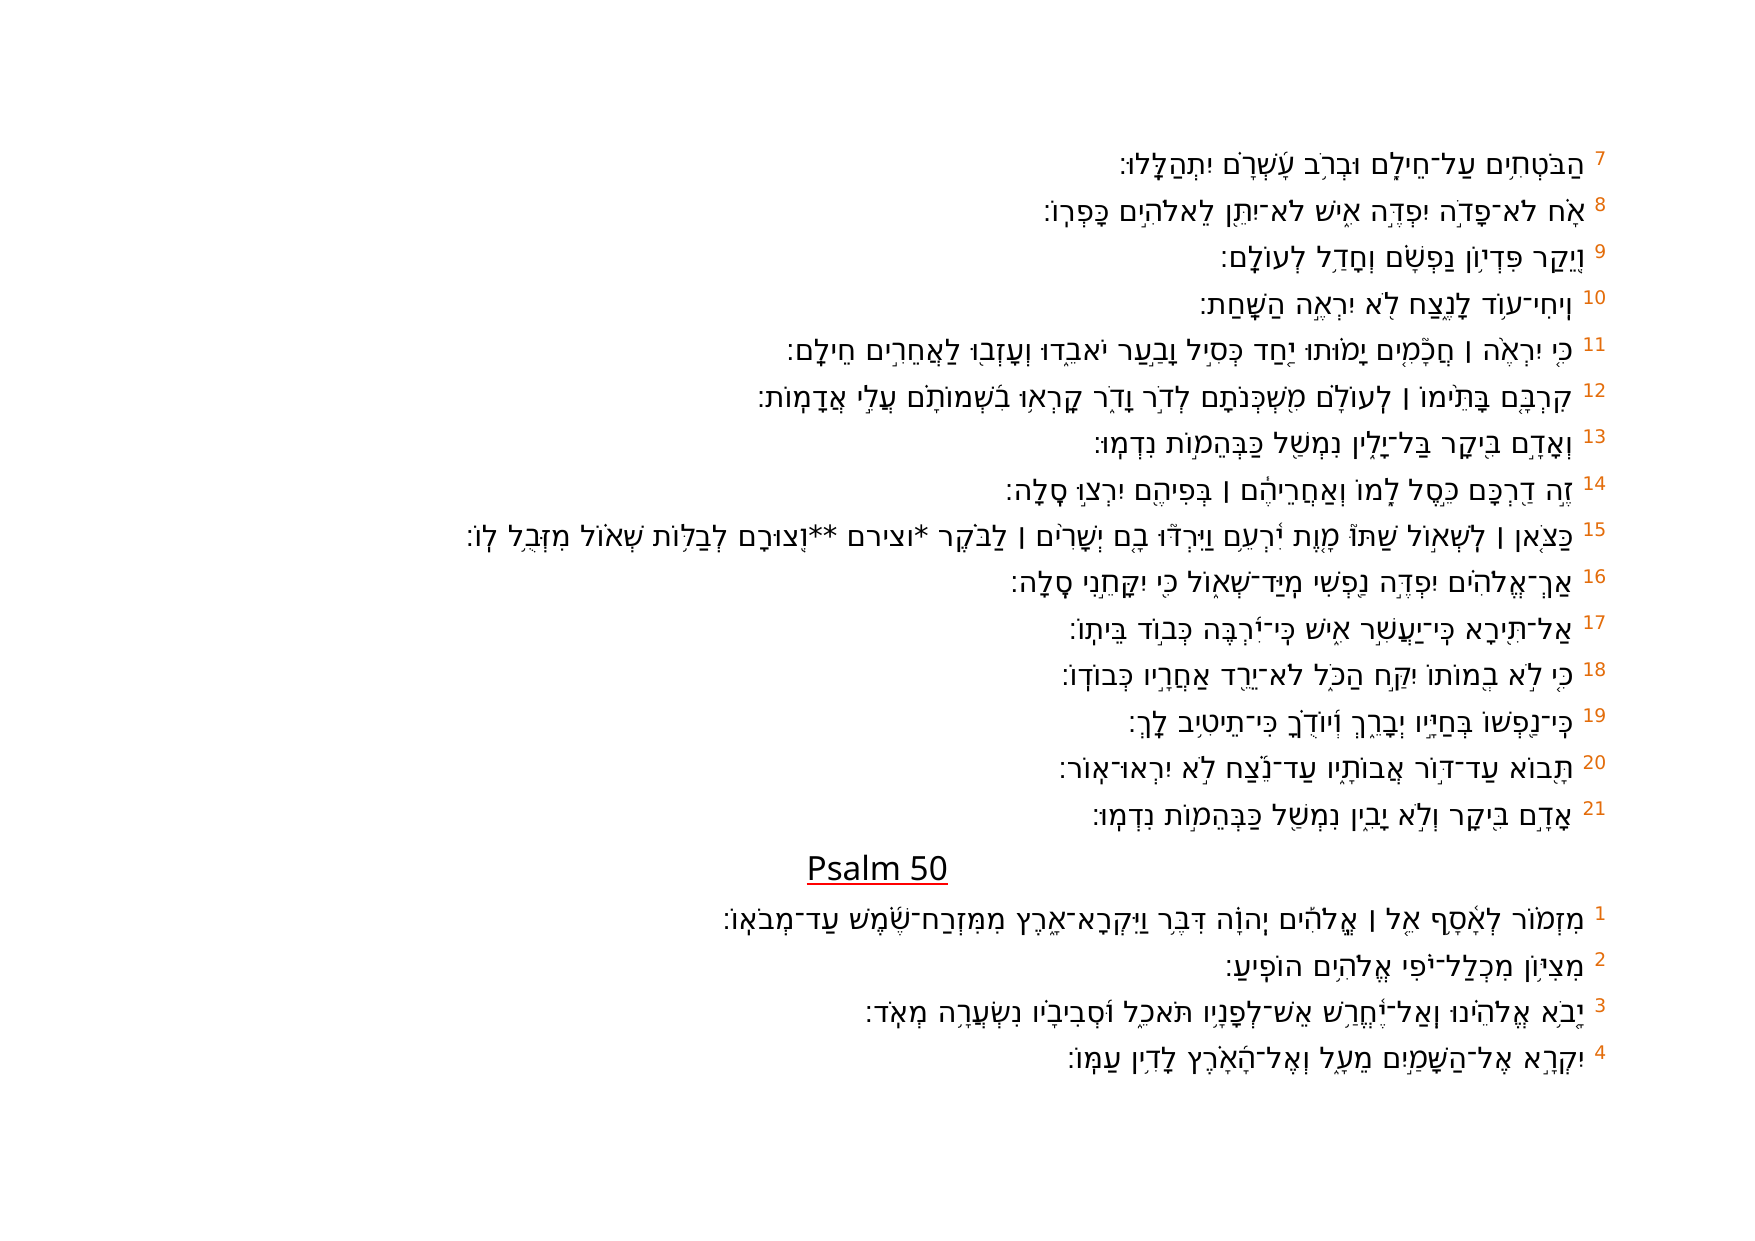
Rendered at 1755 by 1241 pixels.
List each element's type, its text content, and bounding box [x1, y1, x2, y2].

text 11 כִּ֤י יִרְאֶ֨ה ׀ חֲכָ֘מִ֤ים יָמ֗וּתוּ יַ֤חַד כְּסִ֣יל וָבַ֣עַר יֹאבֵ֑דוּ וְעָזְב֖וּ לַאֲחֵרִ֣ים חֵילָֽם׃ ‬‬‬‬ [148, 333, 1606, 367]
text 19 כִּֽי־נַ֭פְשׁוֹ בְּחַיָּ֣יו יְבָרֵ֑ךְ וְ֝יוֹדֻ֗ךָ כִּי־תֵיטִ֥יב לָֽךְ׃ ‬‬‬‬ [148, 705, 1606, 739]
text 21 אָדָ֣ם בִּ֭יקָר וְלֹ֣א יָבִ֑ין נִמְשַׁ֖ל כַּבְּהֵמ֣וֹת נִדְמֽוּ׃ ‬‬‬‬ [148, 798, 1606, 832]
text 14 זֶ֣ה דַ֭רְכָּם כֵּ֣סֶל לָ֑מוֹ וְאַחֲרֵיהֶ֓ם ׀ בְּפִיהֶ֖ם יִרְצ֣וּ סֶֽלָה׃ ‬‬‬‬ [148, 473, 1606, 507]
text 15 כַּצֹּ֤אן ׀ לִֽשְׁא֣וֹל שַׁתּוּ֮ מָ֤וֶת יִ֫רְעֵ֥ם וַיִּרְדּ֘וּ בָ֤ם יְשָׁרִ֨ים ׀ לַבֹּ֗קֶר *וצירם **וְ֭צוּרָם לְבַלּ֥וֹת שְׁא֗וֹל מִזְּבֻ֥ל לֽוֹ׃ ‬‬‬‬ [148, 519, 1606, 553]
text 4 יִקְרָ֣א אֶל־הַשָּׁמַ֣יִם מֵעָ֑ל וְאֶל־הָ֝אָ֗רֶץ לָדִ֥ין עַמּֽוֹ׃ ‬‬‬‬ [148, 1042, 1606, 1076]
text 13 וְאָדָ֣ם בִּ֭יקָר בַּל־יָלִ֑ין נִמְשַׁ֖ל כַּבְּהֵמ֣וֹת נִדְמֽוּ׃ ‬‬‬‬ [148, 426, 1606, 460]
text 10 וִֽיחִי־ע֥וֹד לָנֶ֑צַח לֹ֖א יִרְאֶ֣ה הַשָּֽׁחַת׃ ‬‬‬‬ [148, 287, 1606, 321]
text Psalm 50 [148, 844, 1606, 890]
text 20 תָּ֭בוֹא עַד־דּ֣וֹר אֲבוֹתָ֑יו עַד־נֵ֝֗צַח לֹ֣א יִרְאוּ־אֽוֹר׃ ‬‬‬‬ [148, 752, 1606, 786]
text 9 וְ֭יֵקַר פִּדְי֥וֹן נַפְשָׁ֗ם וְחָדַ֥ל לְעוֹלָֽם׃ ‬‬‬‬ [148, 241, 1606, 274]
text 2 מִצִיּ֥וֹן מִכְלַל־יֹ֗פִי אֱלֹהִ֥ים הוֹפִֽיעַ׃ ‬‬‬‬ [148, 949, 1606, 983]
text 12 קִרְבָּ֤ם בָּתֵּ֨ימוֹ ׀ לְֽעוֹלָ֗ם מִ֭שְׁכְּנֹתָם לְדֹ֣ר וָדֹ֑ר קָֽרְא֥וּ בִ֝שְׁמוֹתָ֗ם עֲלֵ֣י אֲדָמֽוֹת׃ ‬‬‬‬ [148, 380, 1606, 414]
text 18 כִּ֤י לֹ֣א בְ֭מוֹתוֹ יִקַּ֣ח הַכֹּ֑ל לֹא־יֵרֵ֖ד אַחֲרָ֣יו כְּבוֹדֽוֹ׃ ‬‬‬‬ [148, 659, 1606, 693]
text 17 אַל־תִּ֭ירָא כִּֽי־יַעֲשִׁ֣ר אִ֑ישׁ כִּֽי־יִ֝רְבֶּה כְּב֣וֹד בֵּיתֽוֹ׃ ‬‬‬‬ [148, 612, 1606, 646]
text 3 יָ֤בֹ֥א אֱלֹהֵ֗ינוּ וְֽאַל־יֶ֫חֱרַ֥שׁ אֵשׁ־לְפָנָ֥יו תֹּאכֵ֑ל וּ֝סְבִיבָ֗יו נִשְׂעֲרָ֥ה מְאֹֽד׃ ‬‬‬‬ [148, 995, 1606, 1029]
text 1 מִזְמ֗וֹר לְאָ֫סָ֥ף אֵ֤ל ׀ אֱ‍ֽלֹהִ֡ים יְֽהוָ֗ה דִּבֶּ֥ר וַיִּקְרָא־אָ֑רֶץ מִמִּזְרַח־שֶׁ֝֗מֶשׁ עַד־מְבֹאֽוֹ׃ [148, 902, 1606, 936]
text 16 אַךְ־אֱלֹהִ֗ים יִפְדֶּ֣ה נַ֭פְשִׁי מִֽיַּד־שְׁא֑וֹל כִּ֖י יִקָּחֵ֣נִי סֶֽלָה׃ ‬‬‬‬ [148, 566, 1606, 600]
text 7 הַבֹּטְחִ֥ים עַל־חֵילָ֑ם וּבְרֹ֥ב עָ֝שְׁרָ֗ם יִתְהַלָּֽלוּ׃ ‬‬‬‬ [148, 148, 1606, 182]
text 8 אָ֗ח לֹא־פָדֹ֣ה יִפְדֶּ֣ה אִ֑ישׁ לֹא־יִתֵּ֖ן לֵאלֹהִ֣ים כָּפְרֽוֹ׃ ‬‬‬‬ [148, 194, 1606, 228]
